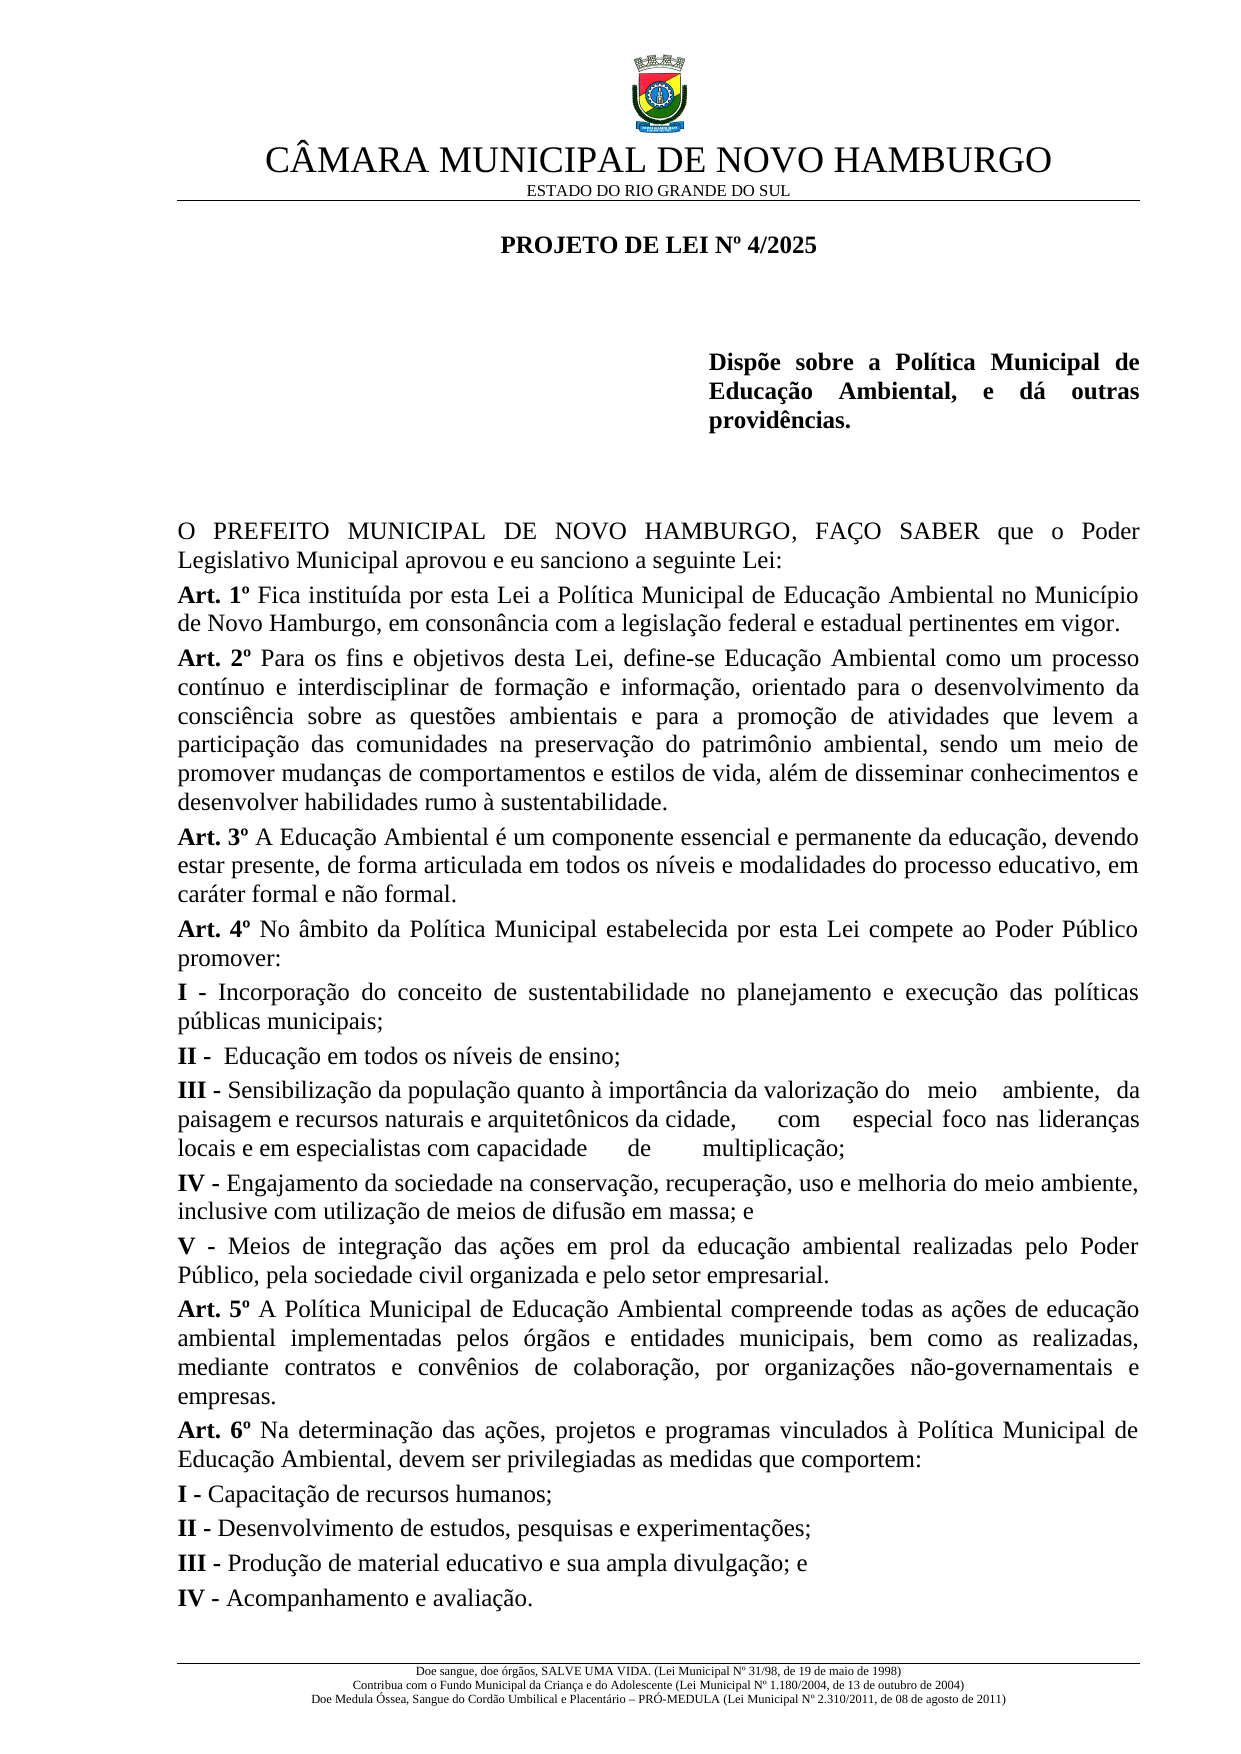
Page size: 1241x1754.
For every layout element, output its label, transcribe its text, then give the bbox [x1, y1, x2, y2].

text Art. 1º Fica instituída por esta Lei a Política Municipal de Educação Ambiental no Município de Novo Hamburgo, em consonância com a legislação federal e estadual pertinentes em vigor. [177, 580, 1140, 637]
text III - Produção de material educativo e sua ampla divulgação; e [177, 1548, 1140, 1577]
text I - Incorporação do conceito de sustentabilidade no planejamento e execução das políticas públicas municipais; [177, 977, 1140, 1035]
text Art. 4º No âmbito da Política Municipal estabelecida por esta Lei compete ao Poder Público promover: [177, 914, 1140, 971]
text IV - Engajamento da sociedade na conservação, recuperação, uso e melhoria do meio ambiente, inclusive com utilização de meios de difusão em massa; e [177, 1168, 1140, 1225]
text II - Educação em todos os níveis de ensino; [177, 1041, 1140, 1069]
text PROJETO DE LEI Nº 4/2025 [177, 230, 1140, 259]
text O PREFEITO MUNICIPAL DE NOVO HAMBURGO, FAÇO SABER que o Poder Legislativo Municipal aprovou e eu sanciono a seguinte Lei: [177, 516, 1140, 574]
picture [627, 48, 690, 137]
text Art. 3º A Educação Ambiental é um componente essencial e permanente da educação, devendo estar presente, de forma articulada em todos os níveis e modalidades do processo educativo, em caráter formal e não formal. [177, 822, 1140, 908]
text III - Sensibilização da população quanto à importância da valorização do meio ambiente, da paisagem e recursos naturais e arquitetônicos da cidade, com especial foco nas lideranças locais e em especialistas com capacidade de multiplicação; [177, 1075, 1140, 1162]
text V - Meios de integração das ações em prol da educação ambiental realizadas pelo Poder Público, pela sociedade civil organizada e pelo setor empresarial. [177, 1231, 1140, 1288]
text Art. 6º Na determinação das ações, projetos e programas vinculados à Política Municipal de Educação Ambiental, devem ser privilegiadas as medidas que comportem: [177, 1415, 1140, 1473]
text I - Capacitação de recursos humanos; [177, 1479, 1140, 1508]
text Art. 5º A Política Municipal de Educação Ambiental compreende todas as ações de educação ambiental implementadas pelos órgãos e entidades municipais, bem como as realizadas, mediante contratos e convênios de colaboração, por organizações não-governamentais e empresas. [177, 1294, 1140, 1409]
text II - Desenvolvimento de estudos, pesquisas e experimentações; [177, 1513, 1140, 1542]
text Art. 2º Para os fins e objetivos desta Lei, define-se Educação Ambiental como um processo contínuo e interdisciplinar de formação e informação, orientado para o desenvolvimento da consciência sobre as questões ambientais e para a promoção de atividades que levem a participação das comunidades na preservação do patrimônio ambiental, sendo um meio de promover mudanças de comportamentos e estilos de vida, além de disseminar conhecimentos e desenvolver habilidades rumo à sustentabilidade. [177, 643, 1140, 816]
subtitle Dispõe sobre a Política Municipal de Educação Ambiental, e dá outras providências. [709, 347, 1140, 434]
text IV - Acompanhamento e avaliação. [177, 1583, 1140, 1612]
